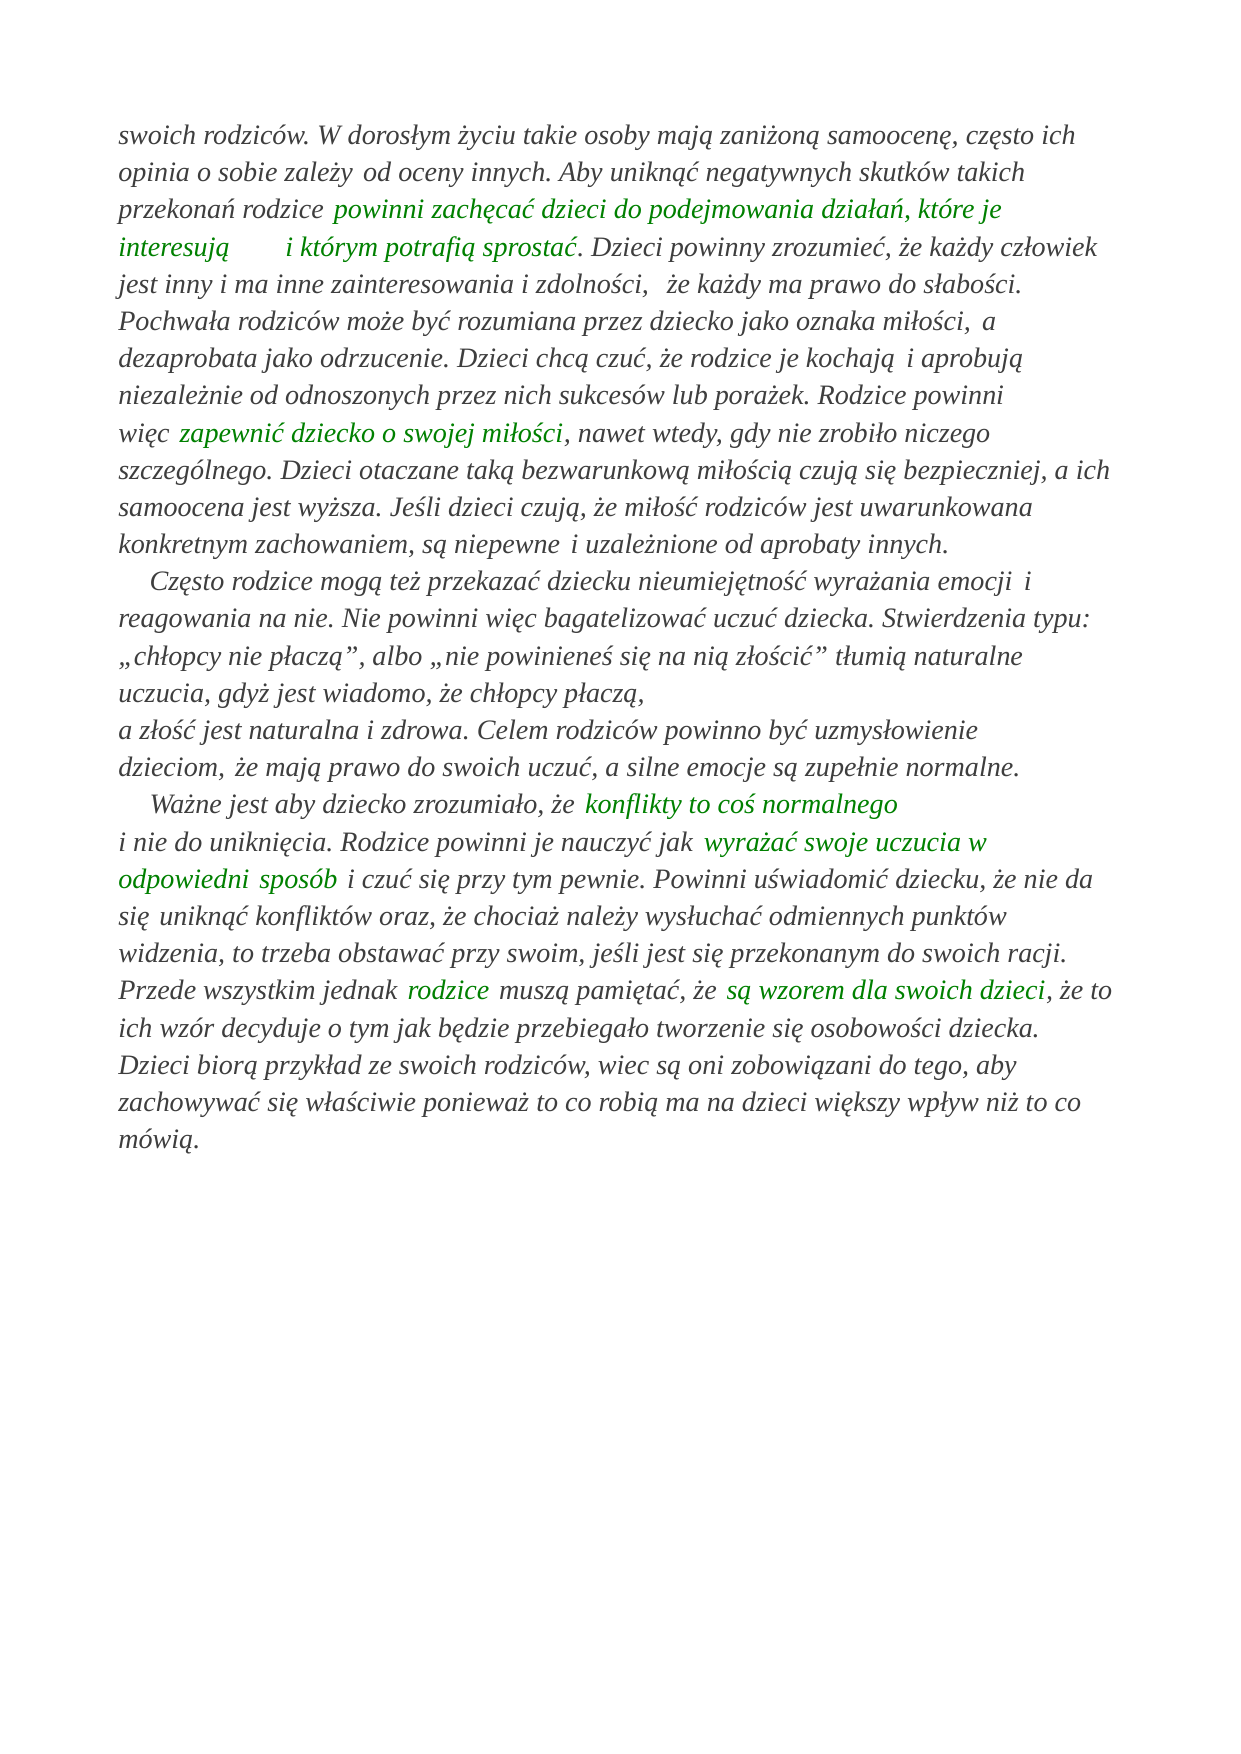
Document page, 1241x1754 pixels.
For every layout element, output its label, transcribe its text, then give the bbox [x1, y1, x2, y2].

text Przede wszystkim jednak rodzice muszą pamiętać, że są wzorem dla swoich dzieci, że to ich wzór decyduje o tym jak będzie przebiegało tworzenie się osobowości dziecka. Dzieci biorą przykład ze swoich rodziców, wiec są oni zobowiązani do tego, aby zachowywać się właściwie ponieważ to co robią ma na dzieci większy wpływ niż to co mówią. [118, 973, 1122, 1154]
text Ważne jest aby dziecko zrozumiało, że konflikty to coś normalnego i nie do uniknięcia. Rodzice powinni je nauczyć jak wyrażać swoje uczucia w odpowiedni sposób i czuć się przy tym pewnie. Powinni uświadomić dziecku, że nie da się uniknąć konfliktów oraz, że chociaż należy wysłuchać odmiennych punktów widzenia, to trzeba obstawać przy swoim, jeśli jest się przekonanym do swoich racji. [118, 787, 1122, 969]
text swoich rodziców. W dorosłym życiu takie osoby mają zaniżoną samoocenę, często ich opinia o sobie zależy od oceny innych. Aby uniknąć negatywnych skutków takich przekonań rodzice powinni zachęcać dzieci do podejmowania działań, które je interesują i którym potrafią sprostać. Dzieci powinny zrozumieć, że każdy człowiek jest inny i ma inne zainteresowania i zdolności, że każdy ma prawo do słabości. [118, 118, 1122, 299]
text Pochwała rodziców może być rozumiana przez dziecko jako oznaka miłości, a dezaprobata jako odrzucenie. Dzieci chcą czuć, że rodzice je kochają i aprobują niezależnie od odnoszonych przez nich sukcesów lub porażek. Rodzice powinni więc zapewnić dziecko o swojej miłości, nawet wtedy, gdy nie zrobiło niczego szczególnego. Dzieci otaczane taką bezwarunkową miłością czują się bezpieczniej, a ich samoocena jest wyższa. Jeśli dzieci czują, że miłość rodziców jest uwarunkowana konkretnym zachowaniem, są niepewne i uzależnione od aprobaty innych. [118, 304, 1122, 559]
text Często rodzice mogą też przekazać dziecku nieumiejętność wyrażania emocji i reagowania na nie. Nie powinni więc bagatelizować uczuć dziecka. Stwierdzenia typu: „chłopcy nie płaczą”, albo „nie powinieneś się na nią złościć” tłumią naturalne uczucia, gdyż jest wiadomo, że chłopcy płaczą, a złość jest naturalna i zdrowa. Celem rodziców powinno być uzmysłowienie dzieciom, że mają prawo do swoich uczuć, a silne emocje są zupełnie normalne. [118, 564, 1122, 783]
